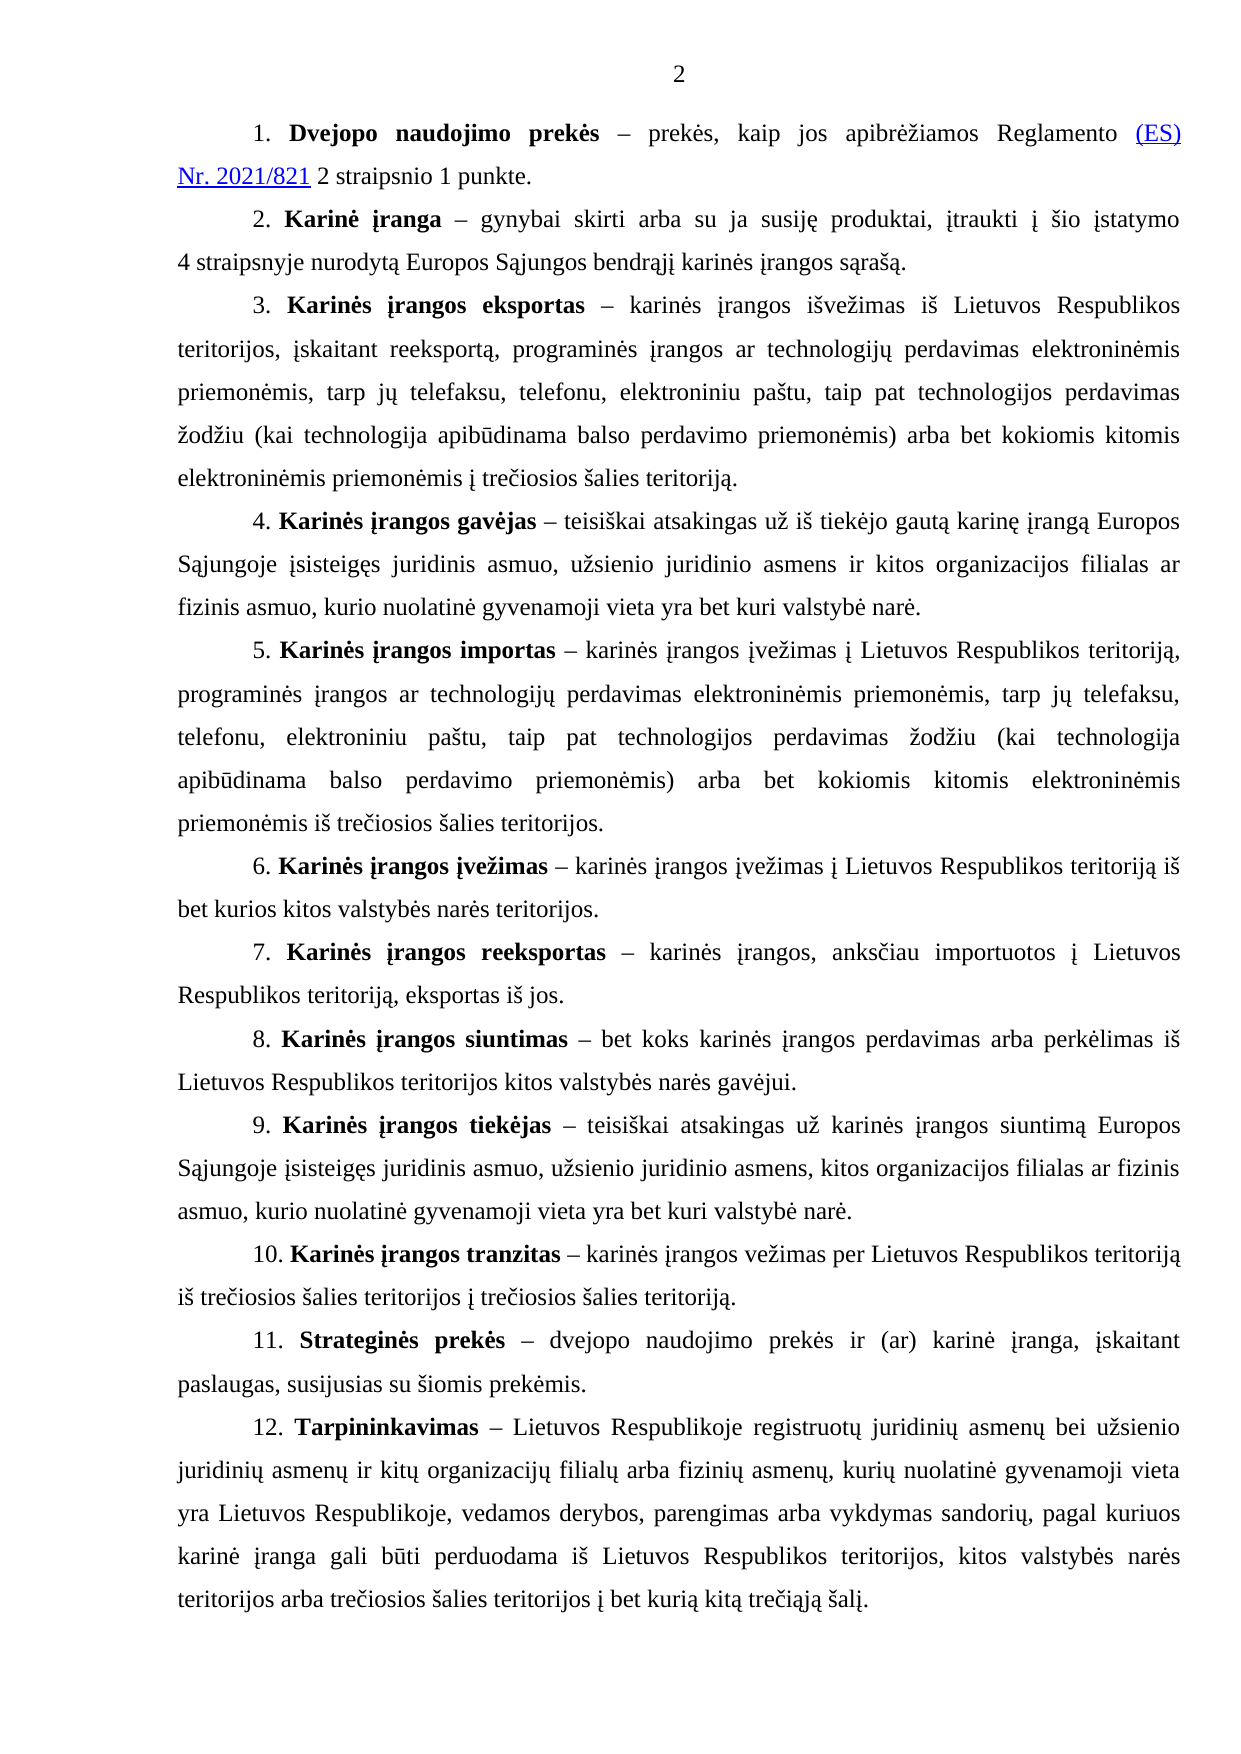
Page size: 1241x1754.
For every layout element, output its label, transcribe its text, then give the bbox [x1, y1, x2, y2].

text 5. Karinės įrangos importas – karinės įrangos įvežimas į Lietuvos Respublikos teritoriją, programinės įrangos ar technologijų perdavimas elektroninėmis priemonėmis, tarp jų telefaksu, telefonu, elektroniniu paštu, taip pat technologijos perdavimas žodžiu (kai technologija apibūdinama balso perdavimo priemonėmis) arba bet kokiomis kitomis elektroninėmis priemonėmis iš trečiosios šalies teritorijos. [177, 636, 1181, 837]
text 6. Karinės įrangos įvežimas – karinės įrangos įvežimas į Lietuvos Respublikos teritoriją iš bet kurios kitos valstybės narės teritorijos. [177, 851, 1181, 923]
text 12. Tarpininkavimas – Lietuvos Respublikoje registruotų juridinių asmenų bei užsienio juridinių asmenų ir kitų organizacijų filialų arba fizinių asmenų, kurių nuolatinė gyvenamoji vieta yra Lietuvos Respublikoje, vedamos derybos, parengimas arba vykdymas sandorių, pagal kuriuos karinė įranga gali būti perduodama iš Lietuvos Respublikos teritorijos, kitos valstybės narės teritorijos arba trečiosios šalies teritorijos į bet kurią kitą trečiąją šalį. [177, 1412, 1181, 1613]
text 3. Karinės įrangos eksportas – karinės įrangos išvežimas iš Lietuvos Respublikos teritorijos, įskaitant reeksportą, programinės įrangos ar technologijų perdavimas elektroninėmis priemonėmis, tarp jų telefaksu, telefonu, elektroniniu paštu, taip pat technologijos perdavimas žodžiu (kai technologija apibūdinama balso perdavimo priemonėmis) arba bet kokiomis kitomis elektroninėmis priemonėmis į trečiosios šalies teritoriją. [177, 291, 1181, 492]
text 11. Strateginės prekės – dvejopo naudojimo prekės ir (ar) karinė įranga, įskaitant paslaugas, susijusias su šiomis prekėmis. [177, 1326, 1181, 1397]
text 8. Karinės įrangos siuntimas – bet koks karinės įrangos perdavimas arba perkėlimas iš Lietuvos Respublikos teritorijos kitos valstybės narės gavėjui. [177, 1024, 1181, 1096]
text 2. Karinė įranga – gynybai skirti arba su ja susiję produktai, įtraukti į šio įstatymo 4 straipsnyje nurodytą Europos Sąjungos bendrąjį karinės įrangos sąrašą. [177, 204, 1181, 276]
text 10. Karinės įrangos tranzitas – karinės įrangos vežimas per Lietuvos Respublikos teritoriją iš trečiosios šalies teritorijos į trečiosios šalies teritoriją. [177, 1239, 1181, 1311]
text 9. Karinės įrangos tiekėjas – teisiškai atsakingas už karinės įrangos siuntimą Europos Sąjungoje įsisteigęs juridinis asmuo, užsienio juridinio asmens, kitos organizacijos filialas ar fizinis asmuo, kurio nuolatinė gyvenamoji vieta yra bet kuri valstybė narė. [177, 1110, 1181, 1225]
text 4. Karinės įrangos gavėjas – teisiškai atsakingas už iš tiekėjo gautą karinę įrangą Europos Sąjungoje įsisteigęs juridinis asmuo, užsienio juridinio asmens ir kitos organizacijos filialas ar fizinis asmuo, kurio nuolatinė gyvenamoji vieta yra bet kuri valstybė narė. [177, 506, 1181, 621]
text 7. Karinės įrangos reeksportas – karinės įrangos, anksčiau importuotos į Lietuvos Respublikos teritoriją, eksportas iš jos. [177, 937, 1181, 1009]
text 1. Dvejopo naudojimo prekės – prekės, kaip jos apibrėžiamos Reglamento (ES) Nr. 2021/821 2 straipsnio 1 punkte. [177, 118, 1181, 190]
